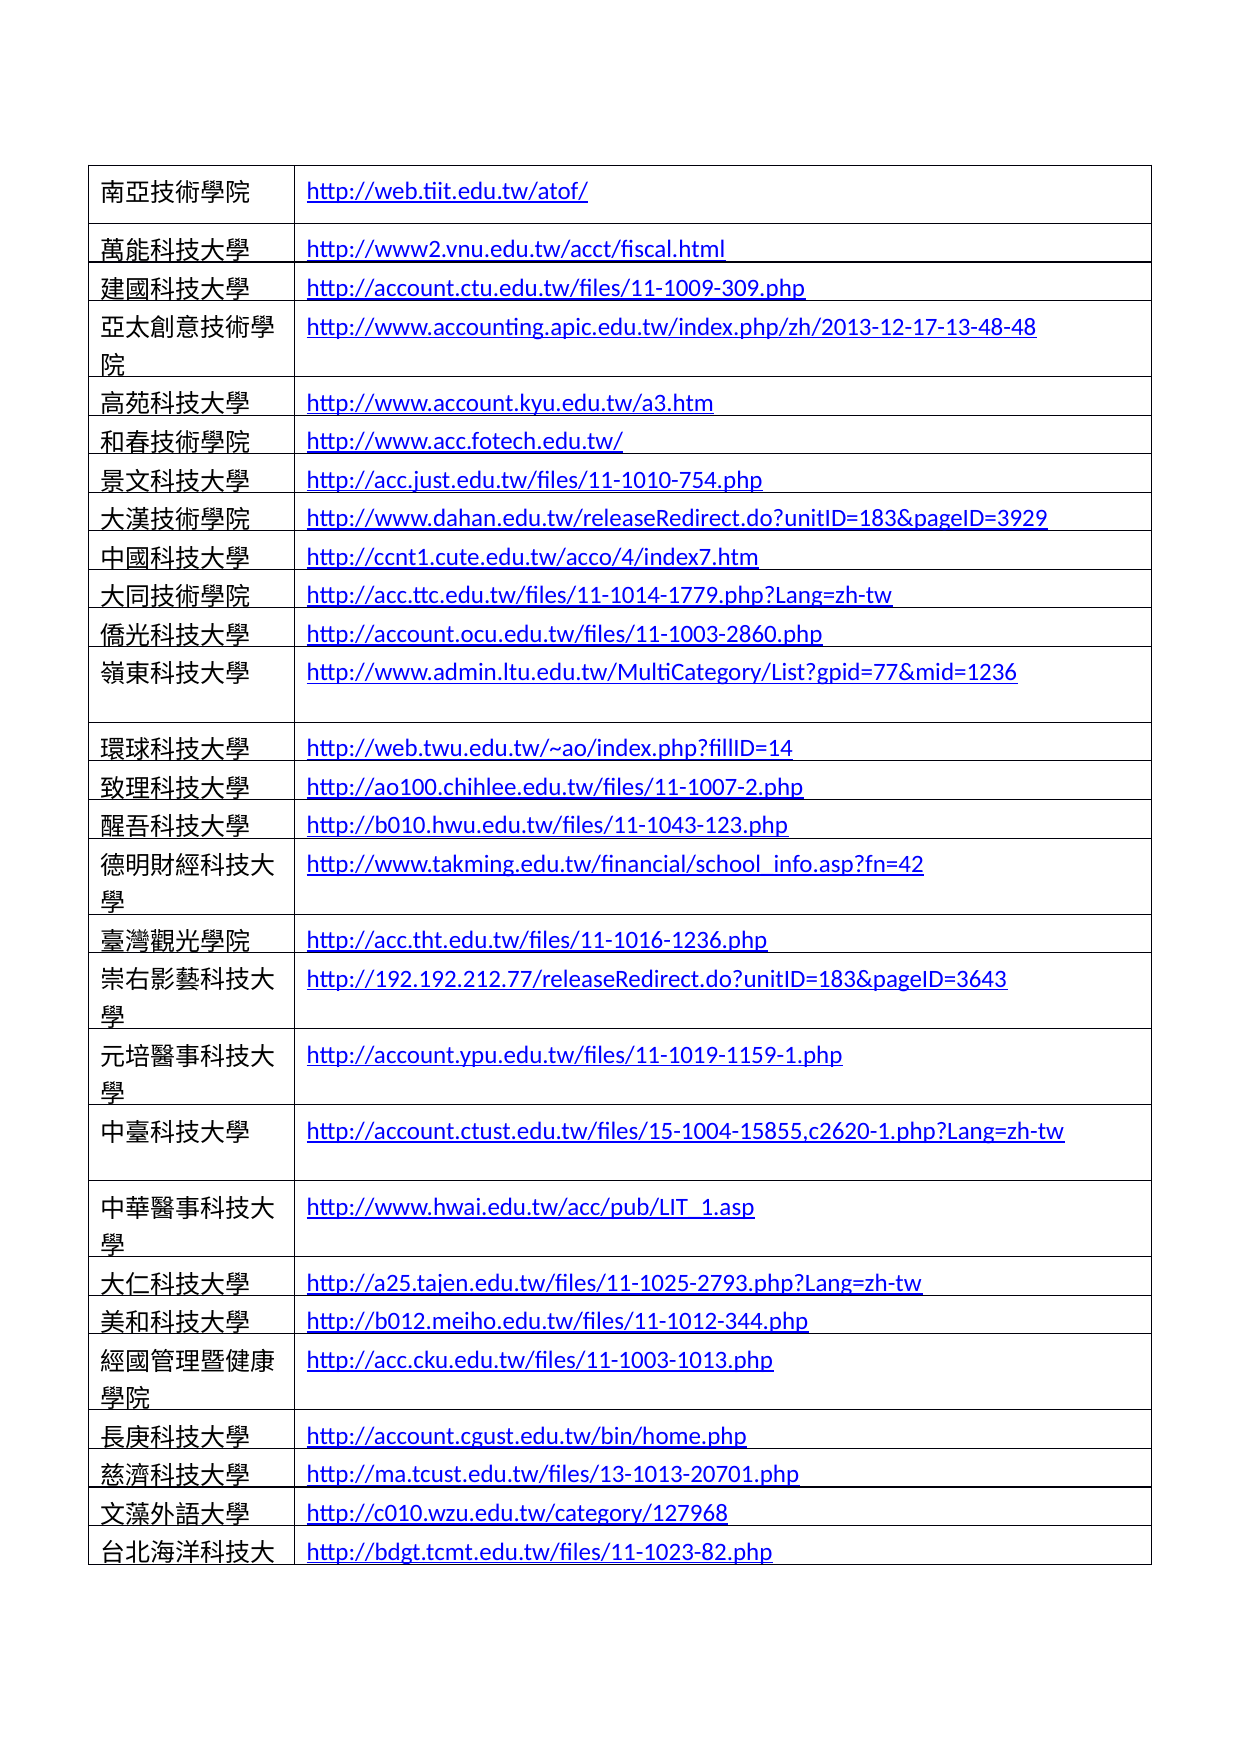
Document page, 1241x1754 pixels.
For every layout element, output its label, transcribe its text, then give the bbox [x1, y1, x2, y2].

table_cell 大仁科技大學 [89, 1257, 294, 1295]
table_cell 萬能科技大學 [89, 224, 294, 261]
table_cell http://ma.tcust.edu.tw/files/13-1013-20701.php [295, 1449, 1151, 1486]
table_cell 大漢技術學院 [89, 493, 294, 530]
table_cell 元培醫事科技大學 [89, 1029, 294, 1104]
table_cell 醒吾科技大學 [89, 800, 294, 837]
table_cell http://www.dahan.edu.tw/releaseRedirect.do?unitID=183&pageID=3929 [295, 493, 1151, 530]
table_cell http://acc.tht.edu.tw/files/11-1016-1236.php [295, 915, 1151, 952]
table_cell 文藻外語大學 [89, 1488, 294, 1525]
table_cell 崇右影藝科技大學 [89, 953, 294, 1028]
table_cell 中國科技大學 [89, 531, 294, 569]
table_cell 景文科技大學 [89, 454, 294, 492]
table_cell http://ccnt1.cute.edu.tw/acco/4/index7.htm [295, 531, 1151, 569]
table_cell http://a25.tajen.edu.tw/files/11-1025-2793.php?Lang=zh-tw [295, 1257, 1151, 1295]
table_cell 中臺科技大學 [89, 1105, 294, 1180]
table_cell http://account.ocu.edu.tw/files/11-1003-2860.php [295, 608, 1151, 646]
table_cell http://web.tiit.edu.tw/atof/ [295, 166, 1151, 223]
table_cell 慈濟科技大學 [89, 1449, 294, 1486]
table_cell http://account.ypu.edu.tw/files/11-1019-1159-1.php [295, 1029, 1151, 1104]
table_cell 大同技術學院 [89, 570, 294, 607]
table_cell 臺灣觀光學院 [89, 915, 294, 952]
table_cell http://www.hwai.edu.tw/acc/pub/LIT_1.asp [295, 1181, 1151, 1256]
table_cell http://www.admin.ltu.edu.tw/MultiCategory/List?gpid=77&mid=1236 [295, 647, 1151, 722]
table_cell http://account.ctust.edu.tw/files/15-1004-15855,c2620-1.php?Lang=zh-tw [295, 1105, 1151, 1180]
table_cell 嶺東科技大學 [89, 647, 294, 722]
table_cell 德明財經科技大學 [89, 839, 294, 913]
table_cell 僑光科技大學 [89, 608, 294, 646]
table_cell 高苑科技大學 [89, 377, 294, 414]
table_cell http://acc.just.edu.tw/files/11-1010-754.php [295, 454, 1151, 492]
table_cell 環球科技大學 [89, 723, 294, 760]
table_cell 中華醫事科技大學 [89, 1181, 294, 1256]
table_cell http://acc.cku.edu.tw/files/11-1003-1013.php [295, 1334, 1151, 1409]
table_cell 亞太創意技術學院 [89, 301, 294, 376]
table_cell http://account.ctu.edu.tw/files/11-1009-309.php [295, 263, 1151, 300]
table_cell http://ao100.chihlee.edu.tw/files/11-1007-2.php [295, 761, 1151, 799]
table_cell http://account.cgust.edu.tw/bin/home.php [295, 1410, 1151, 1448]
table_cell 南亞技術學院 [89, 166, 294, 223]
table_cell http://www.accounting.apic.edu.tw/index.php/zh/2013-12-17-13-48-48 [295, 301, 1151, 376]
table_cell http://bdgt.tcmt.edu.tw/files/11-1023-82.php [295, 1526, 1151, 1563]
table_cell 經國管理暨健康學院 [89, 1334, 294, 1409]
table_cell http://www.account.kyu.edu.tw/a3.htm [295, 377, 1151, 414]
table_cell 台北海洋科技大 [89, 1526, 294, 1563]
table_cell 長庚科技大學 [89, 1410, 294, 1448]
table_cell 美和科技大學 [89, 1296, 294, 1333]
table_cell 致理科技大學 [89, 761, 294, 799]
table_cell http://b012.meiho.edu.tw/files/11-1012-344.php [295, 1296, 1151, 1333]
table_cell 建國科技大學 [89, 263, 294, 300]
table_cell http://acc.ttc.edu.tw/files/11-1014-1779.php?Lang=zh-tw [295, 570, 1151, 607]
table_cell http://www.takming.edu.tw/financial/school_info.asp?fn=42 [295, 839, 1151, 913]
table_cell http://www2.vnu.edu.tw/acct/fiscal.html [295, 224, 1151, 261]
table_cell http://b010.hwu.edu.tw/files/11-1043-123.php [295, 800, 1151, 837]
table_cell http://192.192.212.77/releaseRedirect.do?unitID=183&pageID=3643 [295, 953, 1151, 1028]
table_cell http://c010.wzu.edu.tw/category/127968 [295, 1488, 1151, 1525]
table_cell 和春技術學院 [89, 416, 294, 453]
table_cell http://www.acc.fotech.edu.tw/ [295, 416, 1151, 453]
table_cell http://web.twu.edu.tw/~ao/index.php?fillID=14 [295, 723, 1151, 760]
